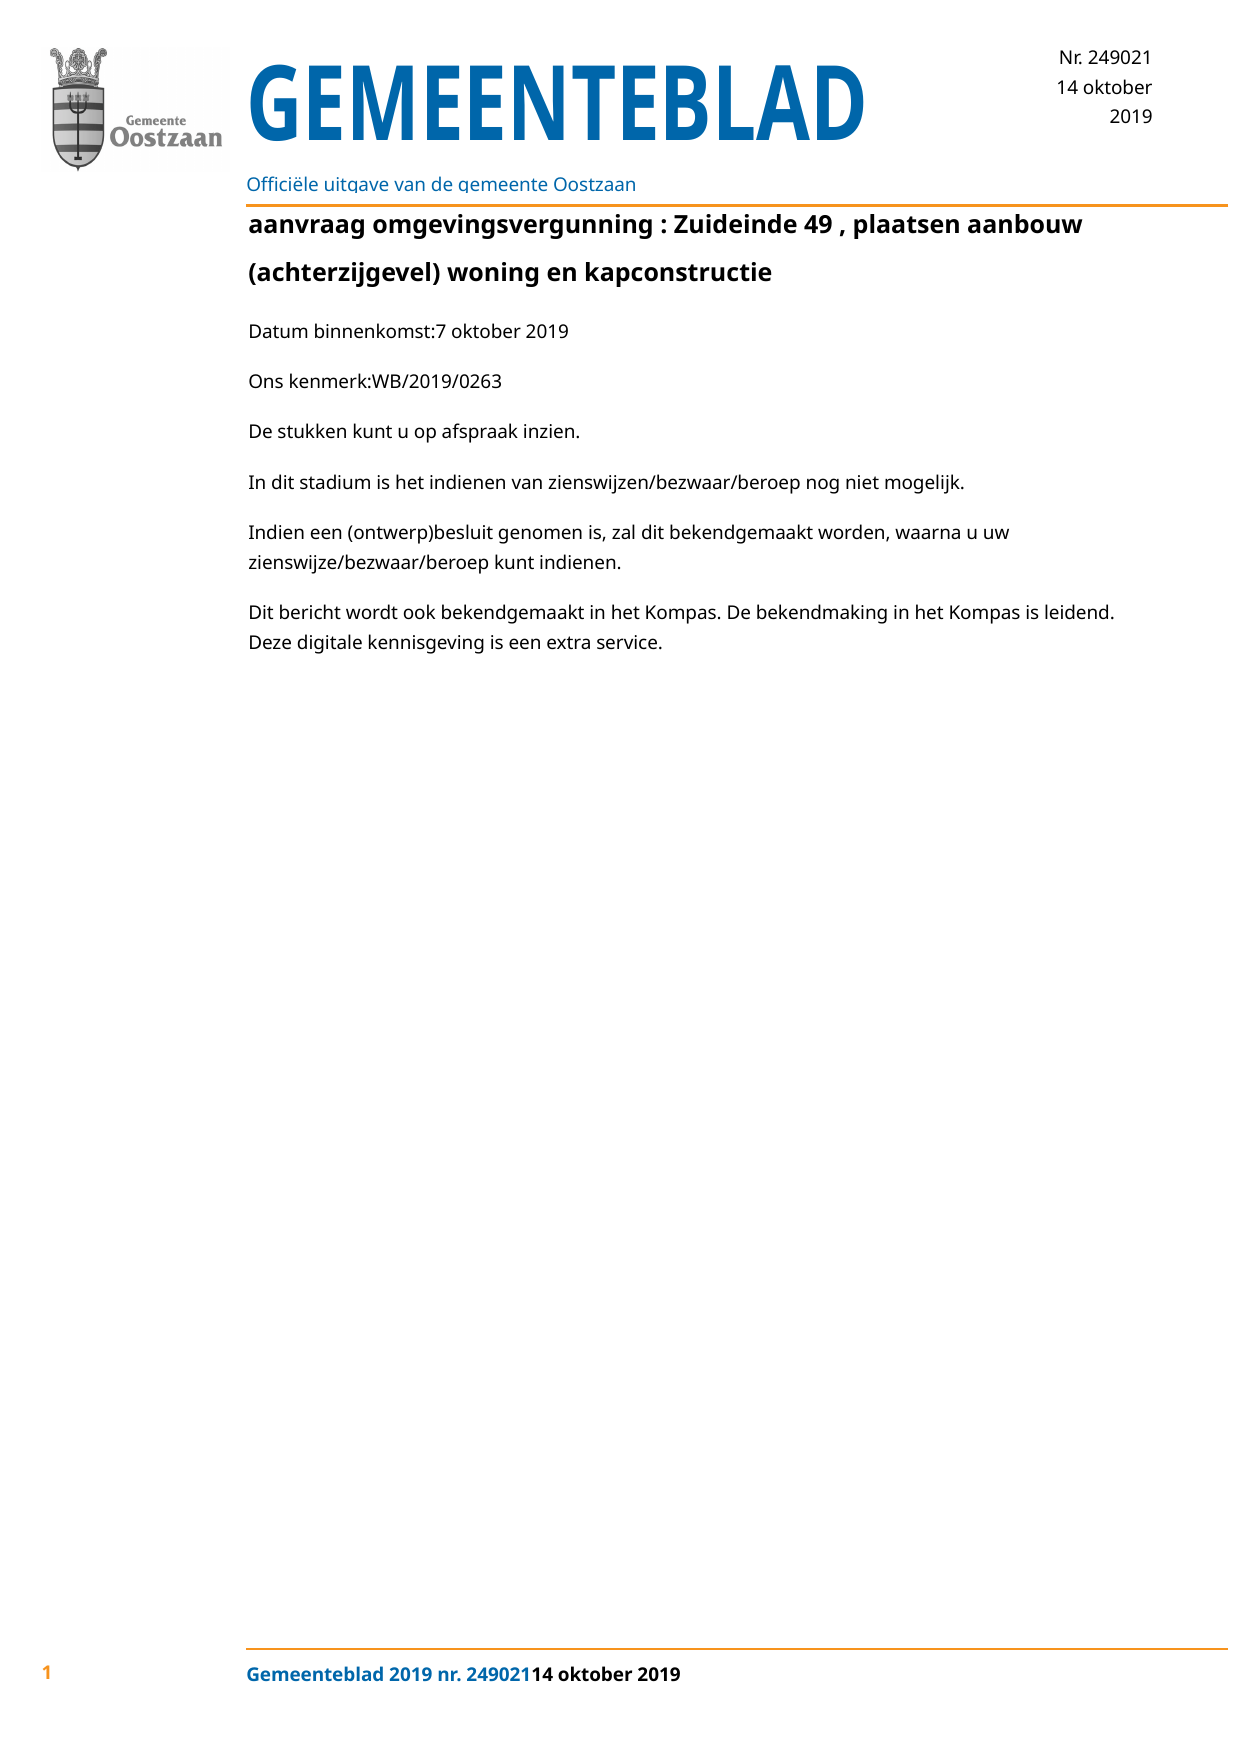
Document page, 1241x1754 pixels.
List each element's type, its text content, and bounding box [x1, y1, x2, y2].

text aanvraag omgevingsvergunning : Zuideinde 49 , plaatsen aanbouw (achterzijgevel) woning en kapconstructie [248, 207, 1152, 288]
text Dit bericht wordt ook bekendgemaakt in het Kompas. De bekendmaking in het Kompas is leidend. Deze digitale kennisgeving is een extra service. [248, 599, 1152, 655]
text De stukken kunt u op afspraak inzien. [248, 419, 1152, 444]
text Datum binnenkomst:7 oktober 2019 [248, 318, 1152, 344]
text Indien een (ontwerp)besluit genomen is, zal dit bekendgemaakt worden, waarna u uw zienswijze/bezwaar/beroep kunt indienen. [248, 519, 1152, 575]
text In dit stadium is het indienen van zienswijzen/bezwaar/beroep nog niet mogelijk. [248, 469, 1152, 495]
picture [41, 47, 231, 172]
text Ons kenmerk:WB/2019/0263 [248, 368, 1152, 394]
